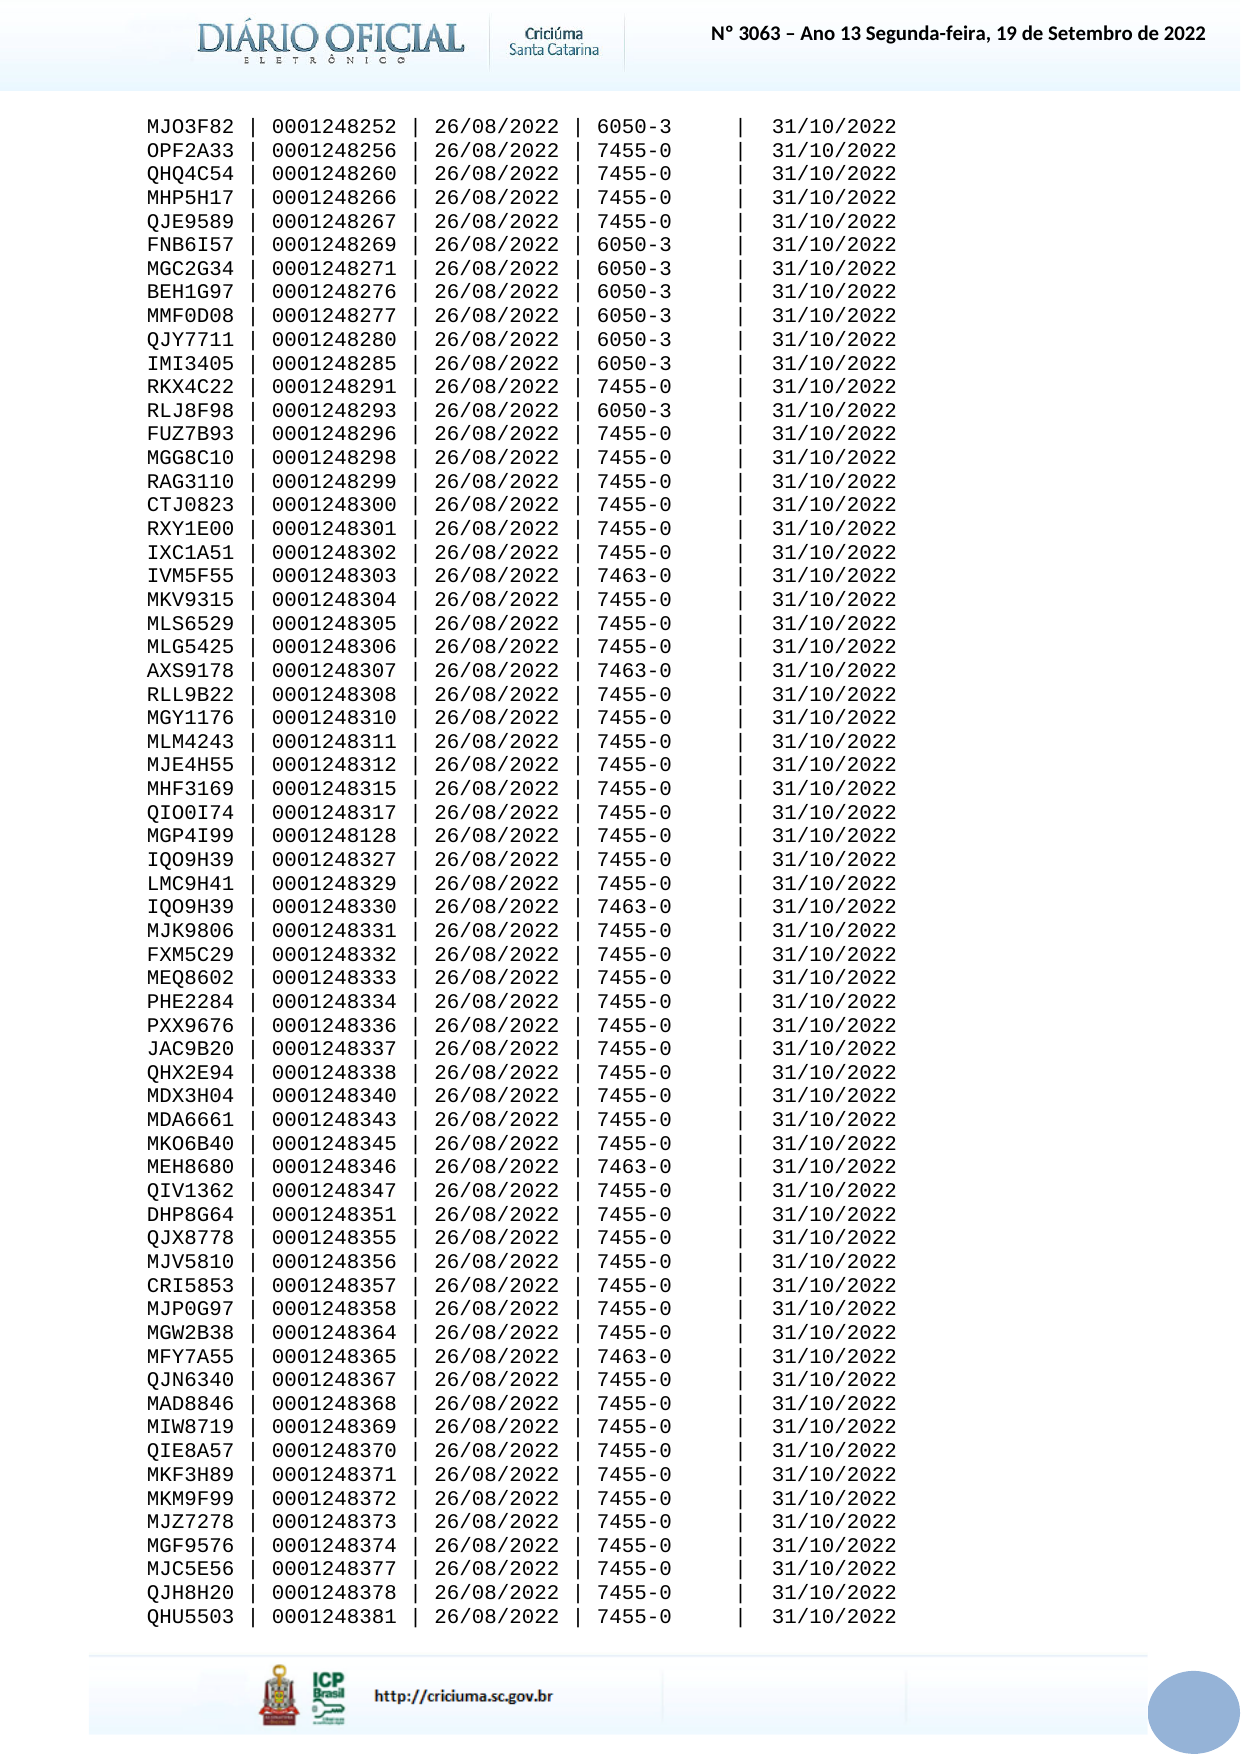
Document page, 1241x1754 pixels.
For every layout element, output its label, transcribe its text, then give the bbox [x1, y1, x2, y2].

text OPF2A33 | 0001248256 | 26/08/2022 | 7455-0 | 31/10/2022 [59, 140, 1167, 163]
text MMF0D08 | 0001248277 | 26/08/2022 | 6050-3 | 31/10/2022 [59, 305, 1167, 329]
text MKM9F99 | 0001248372 | 26/08/2022 | 7455-0 | 31/10/2022 [59, 1487, 1167, 1511]
text MJO3F82 | 0001248252 | 26/08/2022 | 6050-3 | 31/10/2022 [59, 116, 1167, 140]
text MGW2B38 | 0001248364 | 26/08/2022 | 7455-0 | 31/10/2022 [59, 1322, 1167, 1346]
text IXC1A51 | 0001248302 | 26/08/2022 | 7455-0 | 31/10/2022 [59, 542, 1167, 565]
text MGP4I99 | 0001248128 | 26/08/2022 | 7455-0 | 31/10/2022 [59, 825, 1167, 849]
text MEH8680 | 0001248346 | 26/08/2022 | 7463-0 | 31/10/2022 [59, 1156, 1167, 1180]
text RLL9B22 | 0001248308 | 26/08/2022 | 7455-0 | 31/10/2022 [59, 683, 1167, 707]
text IQO9H39 | 0001248330 | 26/08/2022 | 7463-0 | 31/10/2022 [59, 896, 1167, 920]
text RKX4C22 | 0001248291 | 26/08/2022 | 7455-0 | 31/10/2022 [59, 376, 1167, 400]
text MDX3H04 | 0001248340 | 26/08/2022 | 7455-0 | 31/10/2022 [59, 1086, 1167, 1109]
text QHX2E94 | 0001248338 | 26/08/2022 | 7455-0 | 31/10/2022 [59, 1062, 1167, 1086]
text QIV1362 | 0001248347 | 26/08/2022 | 7455-0 | 31/10/2022 [59, 1180, 1167, 1204]
text MKF3H89 | 0001248371 | 26/08/2022 | 7455-0 | 31/10/2022 [59, 1464, 1167, 1487]
text RXY1E00 | 0001248301 | 26/08/2022 | 7455-0 | 31/10/2022 [59, 518, 1167, 542]
text QJE9589 | 0001248267 | 26/08/2022 | 7455-0 | 31/10/2022 [59, 211, 1167, 234]
text MGC2G34 | 0001248271 | 26/08/2022 | 6050-3 | 31/10/2022 [59, 258, 1167, 282]
text FNB6I57 | 0001248269 | 26/08/2022 | 6050-3 | 31/10/2022 [59, 234, 1167, 258]
text CRI5853 | 0001248357 | 26/08/2022 | 7455-0 | 31/10/2022 [59, 1275, 1167, 1298]
text PHE2284 | 0001248334 | 26/08/2022 | 7455-0 | 31/10/2022 [59, 991, 1167, 1014]
text IVM5F55 | 0001248303 | 26/08/2022 | 7463-0 | 31/10/2022 [59, 565, 1167, 589]
text RAG3110 | 0001248299 | 26/08/2022 | 7455-0 | 31/10/2022 [59, 471, 1167, 494]
text MLM4243 | 0001248311 | 26/08/2022 | 7455-0 | 31/10/2022 [59, 731, 1167, 754]
text JAC9B20 | 0001248337 | 26/08/2022 | 7455-0 | 31/10/2022 [59, 1038, 1167, 1062]
text MJC5E56 | 0001248377 | 26/08/2022 | 7455-0 | 31/10/2022 [59, 1558, 1167, 1582]
text QJX8778 | 0001248355 | 26/08/2022 | 7455-0 | 31/10/2022 [59, 1227, 1167, 1251]
text QJN6340 | 0001248367 | 26/08/2022 | 7455-0 | 31/10/2022 [59, 1369, 1167, 1393]
text MHF3169 | 0001248315 | 26/08/2022 | 7455-0 | 31/10/2022 [59, 778, 1167, 802]
text IQO9H39 | 0001248327 | 26/08/2022 | 7455-0 | 31/10/2022 [59, 849, 1167, 873]
text FUZ7B93 | 0001248296 | 26/08/2022 | 7455-0 | 31/10/2022 [59, 423, 1167, 447]
text MEQ8602 | 0001248333 | 26/08/2022 | 7455-0 | 31/10/2022 [59, 967, 1167, 991]
text MAD8846 | 0001248368 | 26/08/2022 | 7455-0 | 31/10/2022 [59, 1393, 1167, 1417]
text AXS9178 | 0001248307 | 26/08/2022 | 7463-0 | 31/10/2022 [59, 660, 1167, 683]
text MJV5810 | 0001248356 | 26/08/2022 | 7455-0 | 31/10/2022 [59, 1251, 1167, 1275]
text MIW8719 | 0001248369 | 26/08/2022 | 7455-0 | 31/10/2022 [59, 1417, 1167, 1440]
text IMI3405 | 0001248285 | 26/08/2022 | 6050-3 | 31/10/2022 [59, 352, 1167, 376]
text QHQ4C54 | 0001248260 | 26/08/2022 | 7455-0 | 31/10/2022 [59, 163, 1167, 187]
text QJY7711 | 0001248280 | 26/08/2022 | 6050-3 | 31/10/2022 [59, 329, 1167, 352]
text QJH8H20 | 0001248378 | 26/08/2022 | 7455-0 | 31/10/2022 [59, 1582, 1167, 1606]
text MLG5425 | 0001248306 | 26/08/2022 | 7455-0 | 31/10/2022 [59, 636, 1167, 660]
text QHU5503 | 0001248381 | 26/08/2022 | 7455-0 | 31/10/2022 [59, 1606, 1167, 1629]
text DHP8G64 | 0001248351 | 26/08/2022 | 7455-0 | 31/10/2022 [59, 1204, 1167, 1227]
text MGF9576 | 0001248374 | 26/08/2022 | 7455-0 | 31/10/2022 [59, 1535, 1167, 1558]
text MKV9315 | 0001248304 | 26/08/2022 | 7455-0 | 31/10/2022 [59, 589, 1167, 613]
text QIO0I74 | 0001248317 | 26/08/2022 | 7455-0 | 31/10/2022 [59, 802, 1167, 825]
text BEH1G97 | 0001248276 | 26/08/2022 | 6050-3 | 31/10/2022 [59, 282, 1167, 305]
text MLS6529 | 0001248305 | 26/08/2022 | 7455-0 | 31/10/2022 [59, 613, 1167, 636]
text RLJ8F98 | 0001248293 | 26/08/2022 | 6050-3 | 31/10/2022 [59, 400, 1167, 423]
text LMC9H41 | 0001248329 | 26/08/2022 | 7455-0 | 31/10/2022 [59, 873, 1167, 896]
text MJZ7278 | 0001248373 | 26/08/2022 | 7455-0 | 31/10/2022 [59, 1511, 1167, 1535]
text MGY1176 | 0001248310 | 26/08/2022 | 7455-0 | 31/10/2022 [59, 707, 1167, 731]
text MJP0G97 | 0001248358 | 26/08/2022 | 7455-0 | 31/10/2022 [59, 1298, 1167, 1322]
text QIE8A57 | 0001248370 | 26/08/2022 | 7455-0 | 31/10/2022 [59, 1440, 1167, 1464]
text MFY7A55 | 0001248365 | 26/08/2022 | 7463-0 | 31/10/2022 [59, 1346, 1167, 1369]
text PXX9676 | 0001248336 | 26/08/2022 | 7455-0 | 31/10/2022 [59, 1014, 1167, 1038]
text MDA6661 | 0001248343 | 26/08/2022 | 7455-0 | 31/10/2022 [59, 1109, 1167, 1133]
text CTJ0823 | 0001248300 | 26/08/2022 | 7455-0 | 31/10/2022 [59, 494, 1167, 518]
text MKO6B40 | 0001248345 | 26/08/2022 | 7455-0 | 31/10/2022 [59, 1133, 1167, 1156]
text MHP5H17 | 0001248266 | 26/08/2022 | 7455-0 | 31/10/2022 [59, 187, 1167, 211]
text FXM5C29 | 0001248332 | 26/08/2022 | 7455-0 | 31/10/2022 [59, 944, 1167, 967]
text MJK9806 | 0001248331 | 26/08/2022 | 7455-0 | 31/10/2022 [59, 920, 1167, 944]
text MJE4H55 | 0001248312 | 26/08/2022 | 7455-0 | 31/10/2022 [59, 754, 1167, 778]
text MGG8C10 | 0001248298 | 26/08/2022 | 7455-0 | 31/10/2022 [59, 447, 1167, 471]
